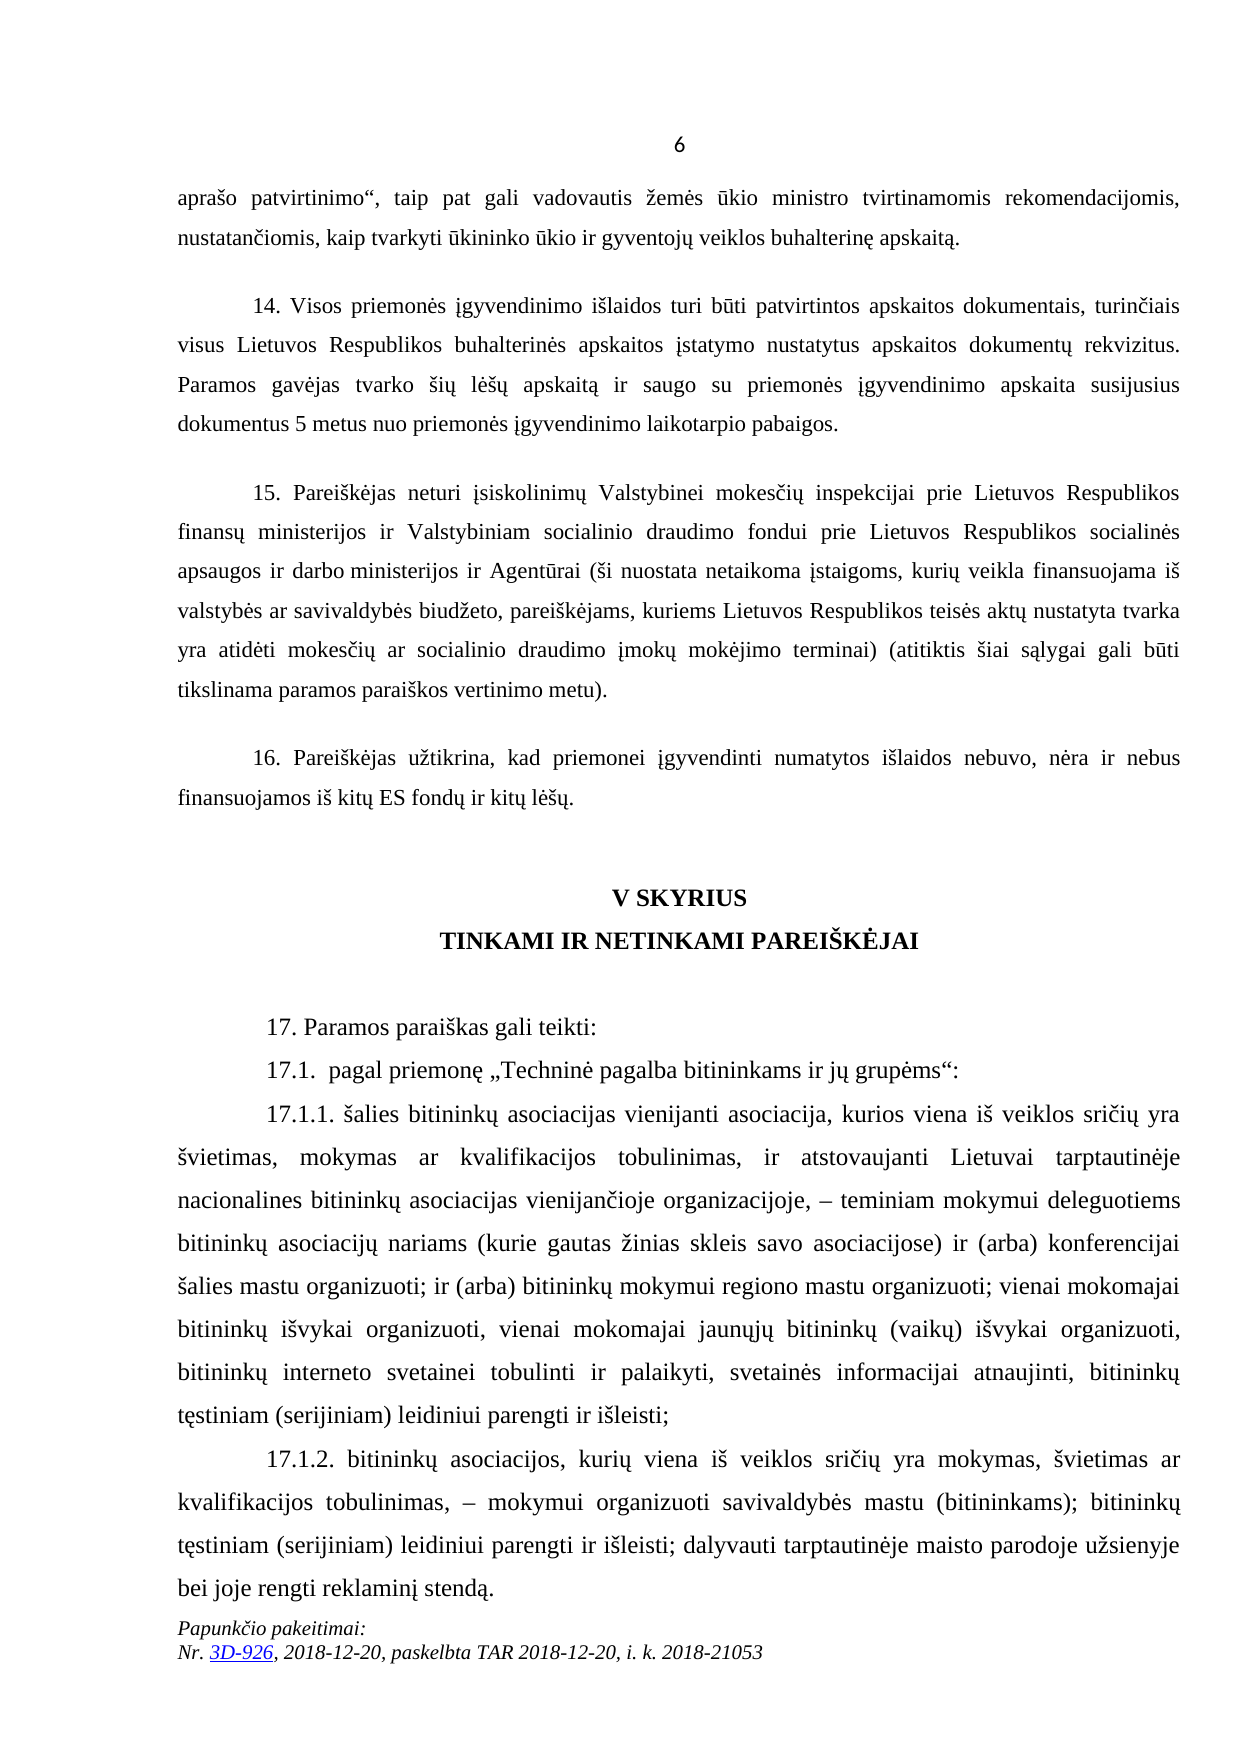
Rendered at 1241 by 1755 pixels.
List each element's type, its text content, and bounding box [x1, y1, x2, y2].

text 15. Pareiškėjas neturi įsiskolinimų Valstybinei mokesčių inspekcijai prie Lietuvos Respublikos finansų ministerijos ir Valstybiniam socialinio draudimo fondui prie Lietuvos Respublikos socialinės apsaugos ir darbo ministerijos ir Agentūrai (ši nuostata netaikoma įstaigoms, kurių veikla finansuojama iš valstybės ar savivaldybės biudžeto, pareiškėjams, kuriems Lietuvos Respublikos teisės aktų nustatyta tvarka yra atidėti mokesčių ar socialinio draudimo įmokų mokėjimo terminai) (atitiktis šiai sąlygai gali būti tikslinama paramos paraiškos vertinimo metu). [177, 479, 1181, 702]
text 17.1.2. bitininkų asociacijos, kurių viena iš veiklos sričių yra mokymas, švietimas ar kvalifikacijos tobulinimas, – mokymui organizuoti savivaldybės mastu (bitininkams); bitininkų tęstiniam (serijiniam) leidiniui parengti ir išleisti; dalyvauti tarptautinėje maisto parodoje užsienyje bei joje rengti reklaminį stendą. [177, 1444, 1181, 1602]
text TINKAMI IR NETINKAMI PAREIŠKĖJAI [177, 926, 1181, 955]
text 17.1.1. šalies bitininkų asociacijas vienijanti asociacija, kurios viena iš veiklos sričių yra švietimas, mokymas ar kvalifikacijos tobulinimas, ir atstovaujanti Lietuvai tarptautinėje nacionalines bitininkų asociacijas vienijančioje organizacijoje, – teminiam mokymui deleguotiems bitininkų asociacijų nariams (kurie gautas žinias skleis savo asociacijose) ir (arba) konferencijai šalies mastu organizuoti; ir (arba) bitininkų mokymui regiono mastu organizuoti; vienai mokomajai bitininkų išvykai organizuoti, vienai mokomajai jaunųjų bitininkų (vaikų) išvykai organizuoti, bitininkų interneto svetainei tobulinti ir palaikyti, svetainės informacijai atnaujinti, bitininkų tęstiniam (serijiniam) leidiniui parengti ir išleisti; [177, 1099, 1181, 1429]
text 17. Paramos paraiškas gali teikti: [177, 1012, 1181, 1041]
text Papunkčio pakeitimai: [177, 1616, 1181, 1640]
text aprašo patvirtinimo“, taip pat gali vadovautis žemės ūkio ministro tvirtinamomis rekomendacijomis, nustatančiomis, kaip tvarkyti ūkininko ūkio ir gyventojų veiklos buhalterinę apskaitą. [177, 184, 1181, 250]
text 16. Pareiškėjas užtikrina, kad priemonei įgyvendinti numatytos išlaidos nebuvo, nėra ir nebus finansuojamos iš kitų ES fondų ir kitų lėšų. [177, 744, 1181, 810]
text 17.1. pagal priemonę „Techninė pagalba bitininkams ir jų grupėms“: [177, 1056, 1181, 1084]
text Nr. 3D-926, 2018-12-20, paskelbta TAR 2018-12-20, i. k. 2018-21053 [177, 1640, 1181, 1664]
text V SKYRIUS [177, 883, 1181, 912]
text 14. Visos priemonės įgyvendinimo išlaidos turi būti patvirtintos apskaitos dokumentais, turinčiais visus Lietuvos Respublikos buhalterinės apskaitos įstatymo nustatytus apskaitos dokumentų rekvizitus. Paramos gavėjas tvarko šių lėšų apskaitą ir saugo su priemonės įgyvendinimo apskaita susijusius dokumentus 5 metus nuo priemonės įgyvendinimo laikotarpio pabaigos. [177, 292, 1181, 437]
